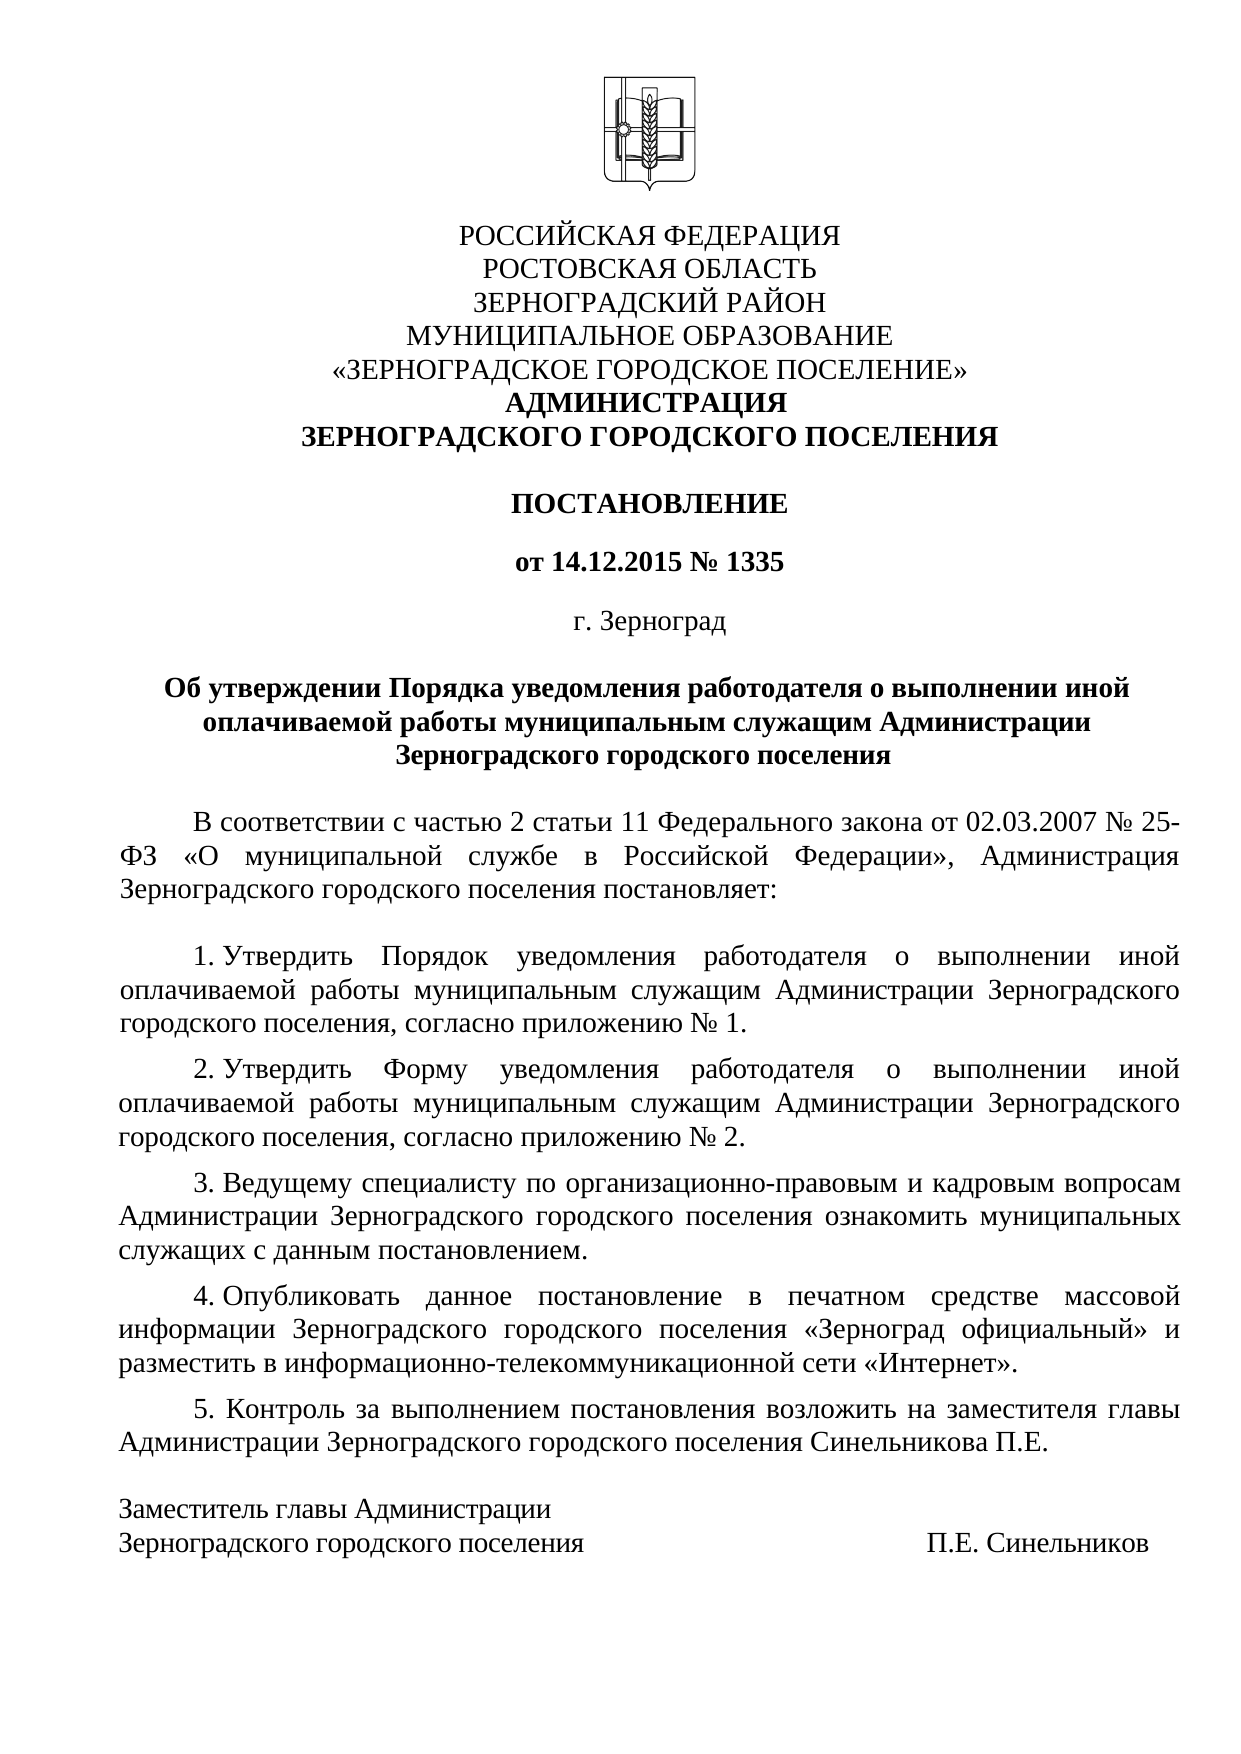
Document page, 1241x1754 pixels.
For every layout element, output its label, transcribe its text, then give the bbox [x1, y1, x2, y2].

text АДМИНИСТРАЦИЯ [118, 385, 1181, 419]
text 4. Опубликовать данное постановление в печатном средстве массовой информации Зерноградского городского поселения «Зерноград официальный» и разместить в информационно-телекоммуникационной сети «Интернет». [118, 1278, 1181, 1378]
text РОССИЙСКАЯ ФЕДЕРАЦИЯ [118, 218, 1181, 251]
text Заместитель главы Администрации [118, 1492, 1181, 1525]
text 5. Контроль за выполнением постановления возложить на заместителя главы Администрации Зерноградского городского поселения Синельникова П.Е. [118, 1391, 1181, 1458]
text ПОСТАНОВЛЕНИЕ [118, 486, 1181, 519]
text МУНИЦИПАЛЬНОЕ ОБРАЗОВАНИЕ [118, 318, 1181, 352]
text В соответствии с частью 2 статьи 11 Федерального закона от 02.03.2007 № 25-ФЗ «О муниципальной службе в Российской Федерации», Администрация Зерноградского городского поселения постановляет: [119, 804, 1180, 905]
text г. Зерноград [118, 603, 1181, 637]
text «Зерноградское городское поселение» [118, 352, 1181, 385]
text 1. Утвердить Порядок уведомления работодателя о выполнении иной оплачиваемой работы муниципальным служащим Администрации Зерноградского городского поселения, согласно приложению № 1. [119, 938, 1180, 1039]
text Об утверждении Порядка уведомления работодателя о выполнении иной оплачиваемой работы муниципальным служащим Администрации Зерноградского городского поселения [118, 670, 1176, 771]
text 2. Утвердить Форму уведомления работодателя о выполнении иной оплачиваемой работы муниципальным служащим Администрации Зерноградского городского поселения, согласно приложению № 2. [118, 1052, 1180, 1152]
text ЗЕРНОГРАДСКОГО ГОРОДСКОГО ПОСЕЛЕНИЯ [118, 419, 1181, 452]
text Зерноградского городского поселения П.Е. Синельников [118, 1525, 1181, 1559]
text РОСТОВСКАЯ ОБЛАСТЬ [118, 251, 1181, 285]
text 3. Ведущему специалисту по организационно-правовым и кадровым вопросам Администрации Зерноградского городского поселения ознакомить муниципальных служащих с данным постановлением. [118, 1165, 1181, 1265]
picture [603, 76, 696, 191]
text ЗЕРНОГРАДСКИЙ РАЙОН [118, 285, 1181, 318]
text от 14.12.2015 № 1335 [118, 544, 1181, 578]
